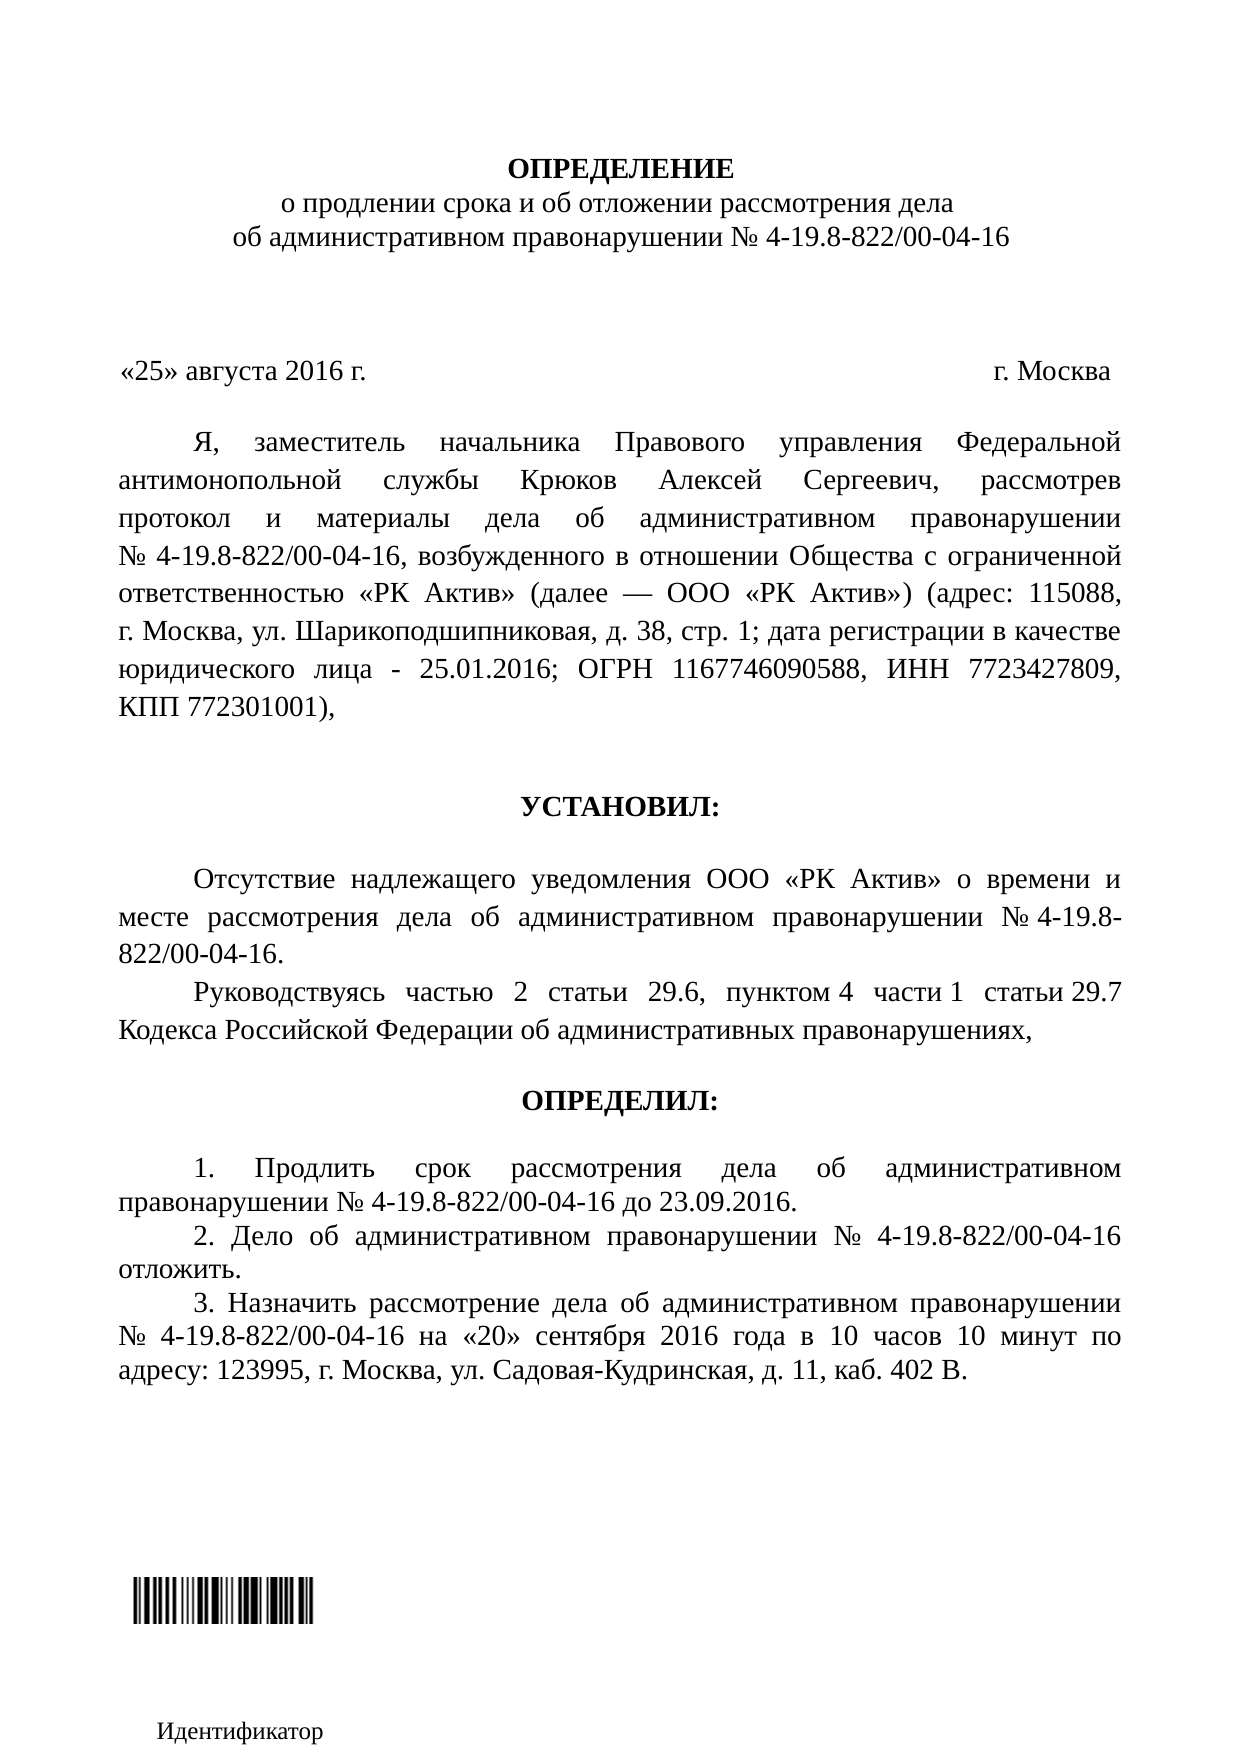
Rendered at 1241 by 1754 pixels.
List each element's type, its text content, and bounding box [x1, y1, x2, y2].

text Руководствуясь частью 2 статьи 29.6, пунктом 4 части 1 статьи 29.7 Кодекса Российской Федерации об административных правонарушениях, [118, 970, 1122, 1046]
text УСТАНОВИЛ: [118, 789, 1122, 823]
text Отсутствие надлежащего уведомления ООО «РК Актив» о времени и месте рассмотрения дела об административном правонарушении № 4-19.8-822/00-04-16. [118, 857, 1122, 970]
text об административном правонарушении № 4-19.8-822/00-04-16 [120, 219, 1122, 252]
text ОПРЕДЕЛИЛ: [118, 1083, 1122, 1117]
text ОПРЕДЕЛЕНИЕ [120, 152, 1122, 185]
text 3. Назначить рассмотрение дела об административном правонарушении № 4-19.8-822/00-04-16 на «20» сентября 2016 года в 10 часов 10 минут по адресу: 123995, г. Москва, ул. Садовая-Кудринская, д. 11, каб. 402 В. [118, 1285, 1122, 1385]
text Я, заместитель начальника Правового управления Федеральной антимонопольной службы Крюков Алексей Сергеевич, рассмотрев протокол и материалы дела об административном правонарушении № 4-19.8-822/00-04-16, возбужденного в отношении Общества с ограниченной ответственностью «РК Актив» (далее — ООО «РК Актив») (адрес: 115088, г. Москва, ул. Шарикоподшипниковая, д. 38, стр. 1; дата регистрации в качестве юридического лица - 25.01.2016; ОГРН 1167746090588, ИНН 7723427809, КПП 772301001), [118, 420, 1122, 722]
text «25» августа 2016 г. г. Москва [120, 353, 1122, 386]
text 1. Продлить срок рассмотрения дела об административном правонарушении № 4-19.8-822/00-04-16 до 23.09.2016. [118, 1151, 1122, 1218]
picture [118, 1577, 331, 1624]
text о продлении срока и об отложении рассмотрения дела [120, 185, 1122, 219]
text 2. Дело об административном правонарушении № 4-19.8-822/00-04-16 отложить. [118, 1218, 1122, 1285]
